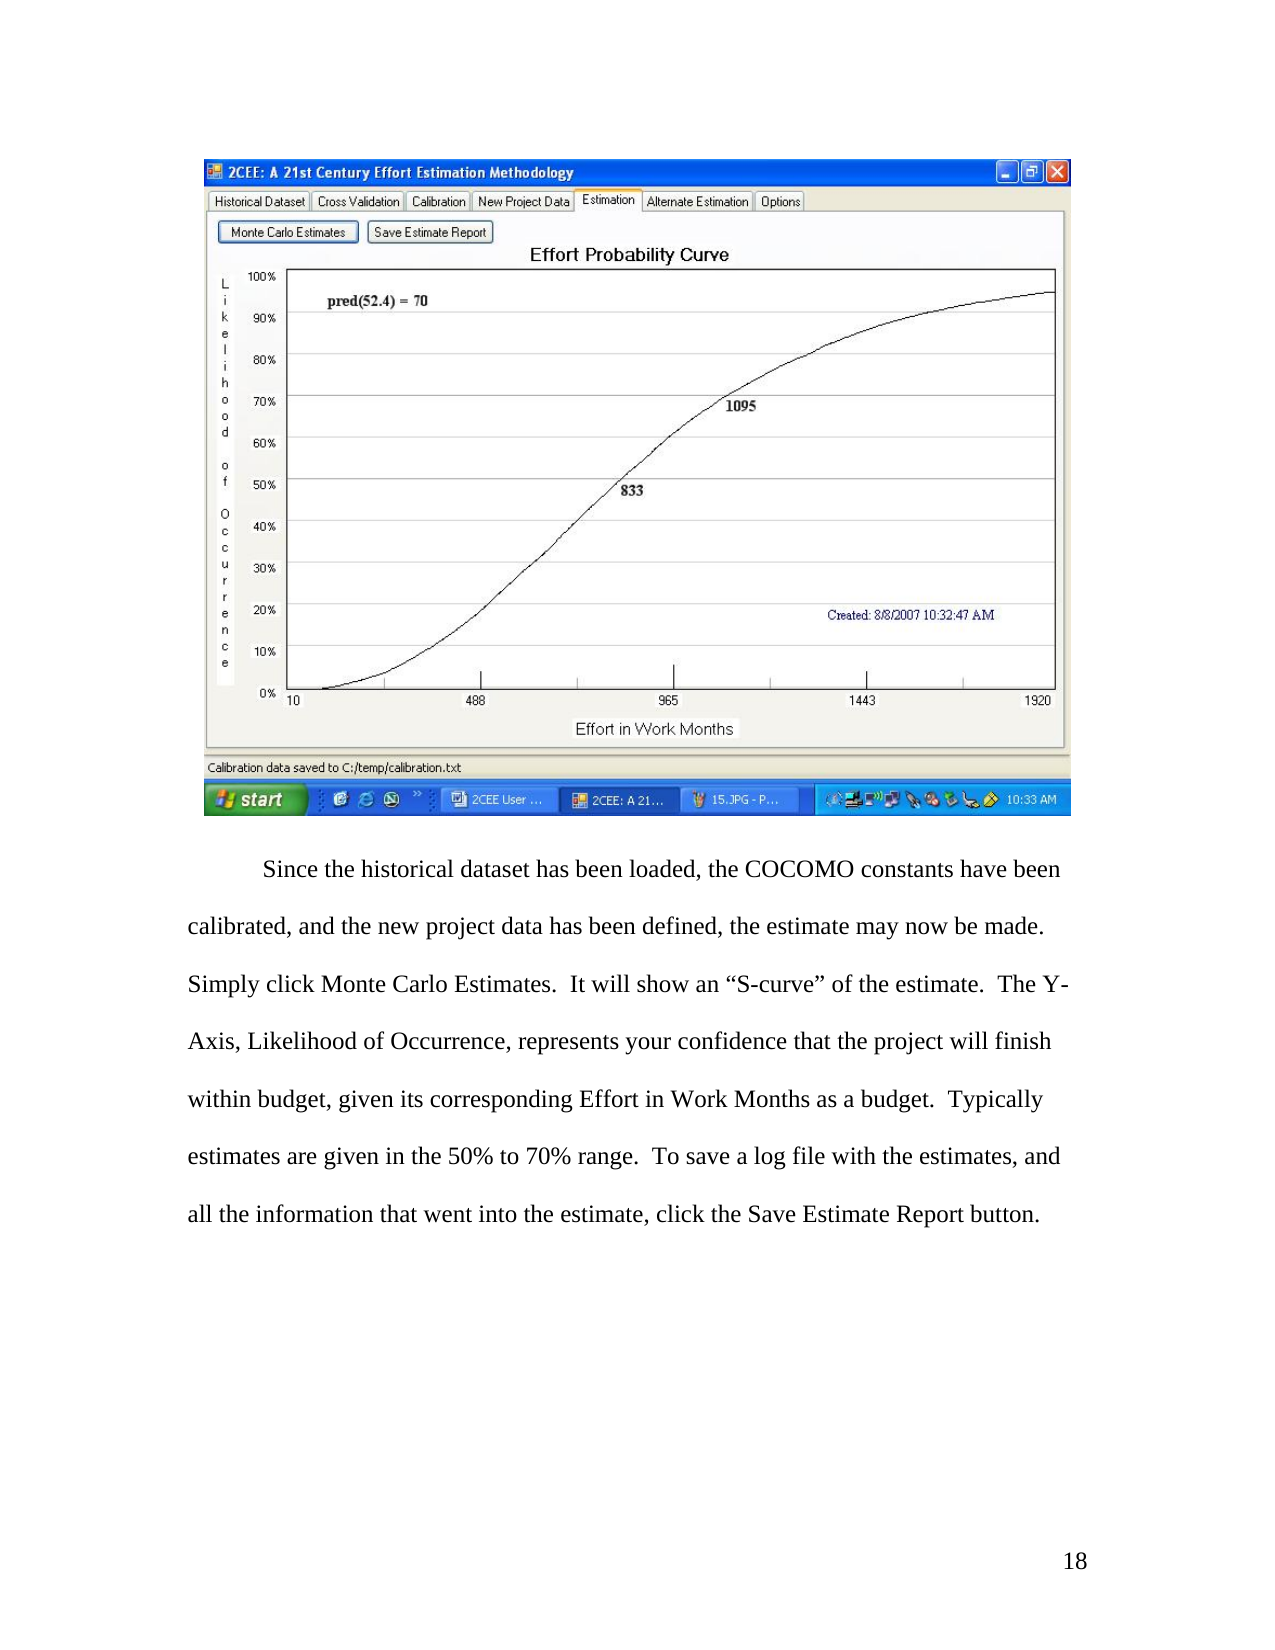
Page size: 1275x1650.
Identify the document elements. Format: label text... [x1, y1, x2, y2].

text Since the historical dataset has been loaded, the COCOMO constants have been calibrated, and the new project data has been defined, the estimate may now be made. Simply click Monte Carlo Estimates. It will show an “S-curve” of the estimate. The Y-Axis, Likelihood of Occurrence, represents your confidence that the project will finish within budget, given its corresponding Effort in Work Months as a budget. Typically estimates are given in the 50% to 70% range. To save a log file with the estimates, and all the information that went into the estimate, click the Save Estimate Report button. [187, 854, 1087, 1227]
picture [204, 159, 1071, 816]
